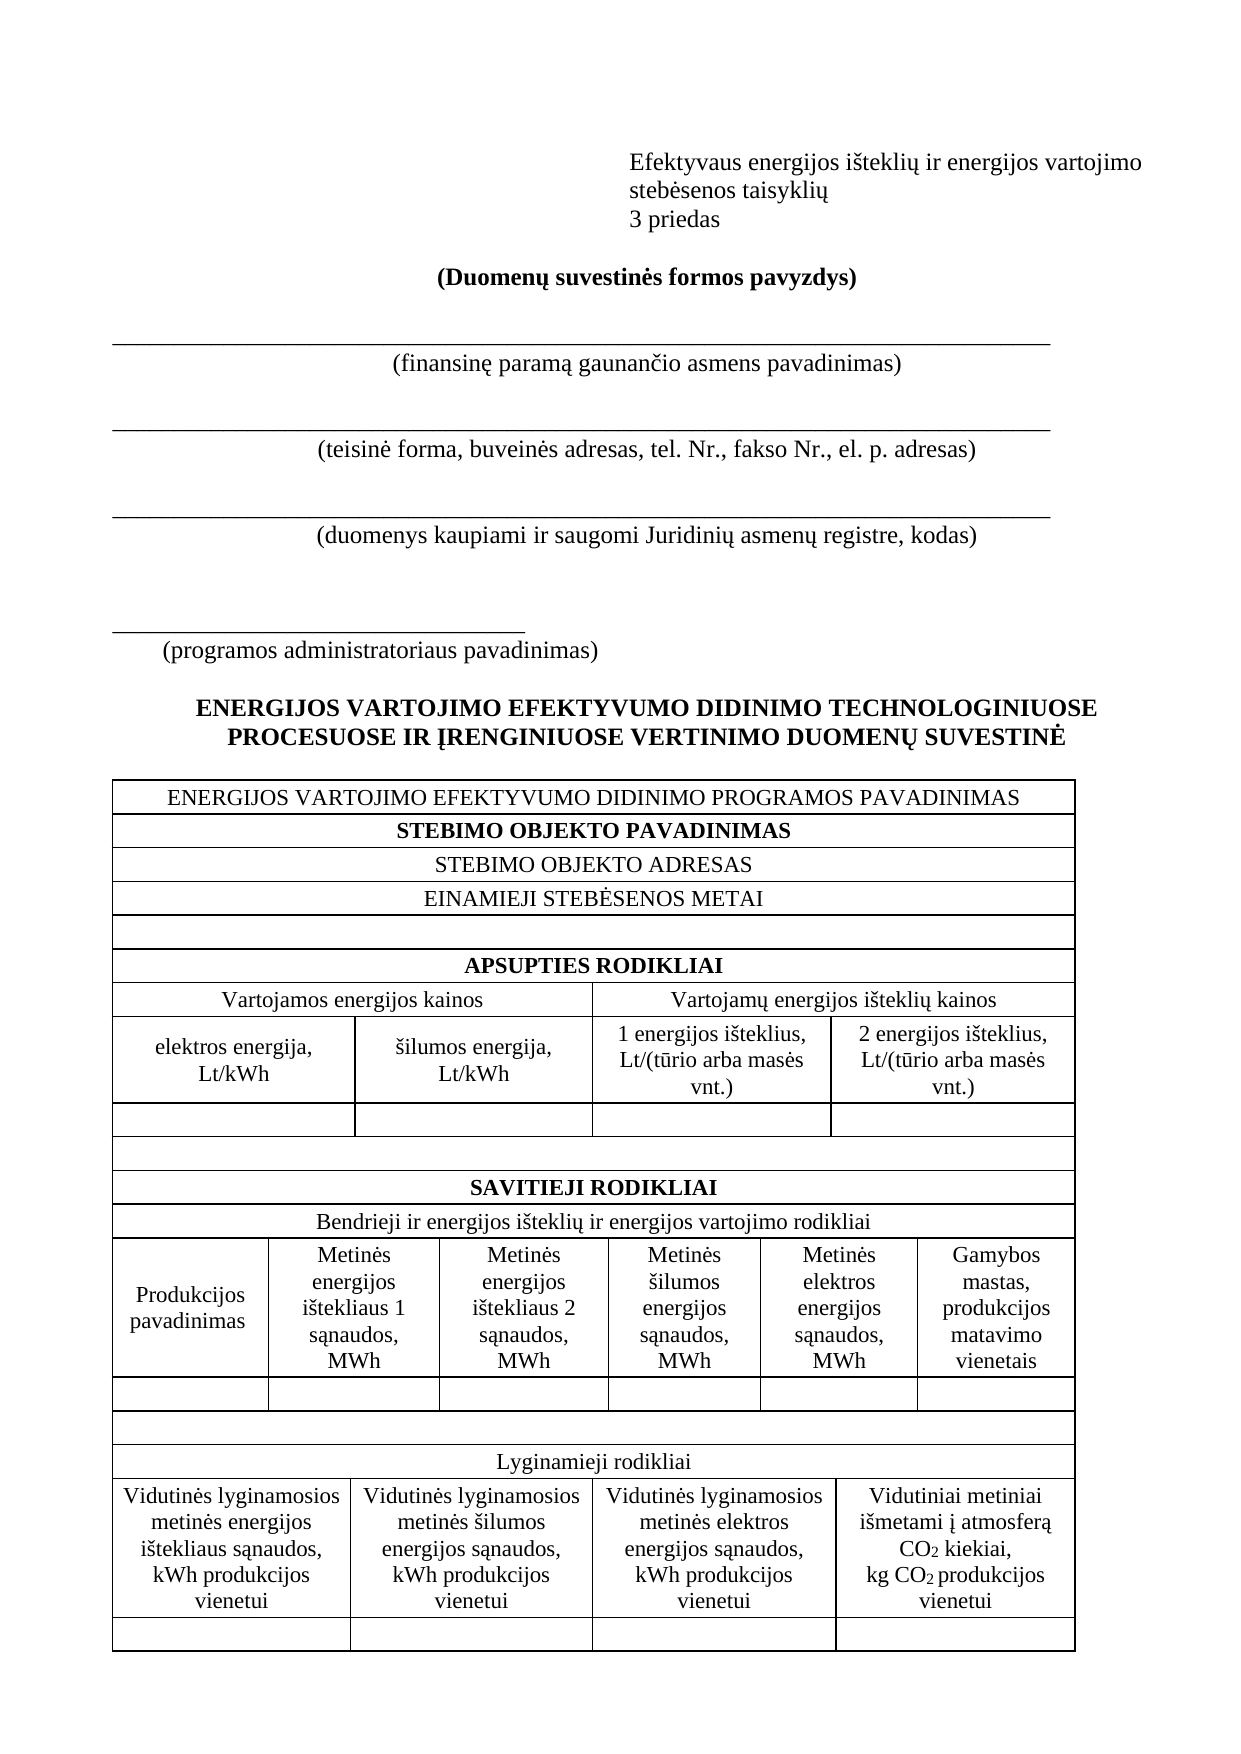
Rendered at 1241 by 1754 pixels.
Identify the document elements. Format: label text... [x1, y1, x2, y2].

table_cell Gamybos mastas, produkcijos matavimo vienetais [918, 1239, 1074, 1376]
table_cell Vidutinės lyginamosios metinės elektros energijos sąnaudos, kWh produkcijos vienetui [593, 1479, 835, 1617]
table_cell [113, 1618, 350, 1650]
table_cell 1 energijos išteklius, Lt/(tūrio arba masės vnt.) [593, 1017, 830, 1102]
table_cell [440, 1378, 608, 1410]
table_cell [593, 1104, 830, 1136]
table_cell [918, 1378, 1074, 1410]
table_cell [351, 1618, 592, 1650]
table_cell [113, 1104, 354, 1136]
table_cell Vidutiniai metiniai išmetami į atmosferą CO2 kiekiai, kg CO2 produkcijos vienetui [837, 1479, 1074, 1617]
text ENERGIJOS VARTOJIMO EFEKTYVUMO DIDINIMO TECHNOLOGINIUOSE PROCESUOSE IR ĮRENGINIUOSE VERTINIMO DUOMENŲ SUVESTINĖ [112, 693, 1181, 751]
table_cell elektros energija, Lt/kWh [113, 1017, 354, 1102]
text Efektyvaus energijos išteklių ir energijos vartojimo stebėsenos taisyklių [629, 147, 1181, 204]
text 3 priedas [629, 204, 1181, 233]
table_header ENERGIJOS VARTOJIMO EFEKTYVUMO DIDINIMO PROGRAMOS PAVADINIMAS [113, 781, 1074, 813]
table_cell SAVITIEJI RODIKLIAI [113, 1171, 1074, 1203]
table_cell STEBIMO OBJEKTO PAVADINIMAS [113, 815, 1074, 847]
table_cell [832, 1104, 1074, 1136]
table_cell [113, 1412, 1074, 1444]
table_cell Lyginamieji rodikliai [113, 1445, 1074, 1477]
table_cell [269, 1378, 439, 1410]
table_cell [113, 1137, 1074, 1169]
table_cell 2 energijos išteklius, Lt/(tūrio arba masės vnt.) [832, 1017, 1074, 1102]
table_cell Metinės energijos ištekliaus 1 sąnaudos, MWh [269, 1239, 439, 1376]
text (finansinę paramą gaunančio asmens pavadinimas) [112, 348, 1181, 377]
table_cell APSUPTIES RODIKLIAI [113, 950, 1074, 982]
text _ [112, 406, 1181, 434]
table_cell EINAMIEJI STEBĖSENOS METAI [113, 882, 1074, 914]
table_cell STEBIMO OBJEKTO ADRESAS [113, 848, 1074, 881]
text _ [112, 319, 1181, 348]
table_cell Metinės elektros energijos sąnaudos, MWh [761, 1239, 917, 1376]
text _ [112, 492, 1181, 521]
table_cell Vartojamos energijos kainos [113, 983, 592, 1016]
text _________________________________. [112, 607, 1181, 636]
table_cell Vidutinės lyginamosios metinės energijos ištekliaus sąnaudos, kWh produkcijos vienetui [113, 1479, 350, 1617]
table_cell Metinės šilumos energijos sąnaudos, MWh [609, 1239, 760, 1376]
table_cell [113, 916, 1074, 948]
table_cell [609, 1378, 760, 1410]
table_cell [761, 1378, 917, 1410]
text (teisinė forma, buveinės adresas, tel. Nr., fakso Nr., el. p. adresas) [112, 434, 1181, 463]
text (duomenys kaupiami ir saugomi Juridinių asmenų registre, kodas) [112, 521, 1181, 549]
table_cell [593, 1618, 835, 1650]
table_cell Produkcijos pavadinimas [113, 1239, 268, 1376]
text (programos administratoriaus pavadinimas) [112, 636, 1181, 664]
text (Duomenų suvestinės formos pavyzdys) [112, 262, 1181, 291]
table_cell šilumos energija, Lt/kWh [356, 1017, 592, 1102]
table_cell Bendrieji ir energijos išteklių ir energijos vartojimo rodikliai [113, 1205, 1074, 1237]
table_cell [837, 1618, 1074, 1650]
table_cell Metinės energijos ištekliaus 2 sąnaudos, MWh [440, 1239, 608, 1376]
table_cell [356, 1104, 592, 1136]
table_cell Vidutinės lyginamosios metinės šilumos energijos sąnaudos, kWh produkcijos vienetui [351, 1479, 592, 1617]
table_cell [113, 1378, 268, 1410]
table_cell Vartojamų energijos išteklių kainos [593, 983, 1074, 1016]
